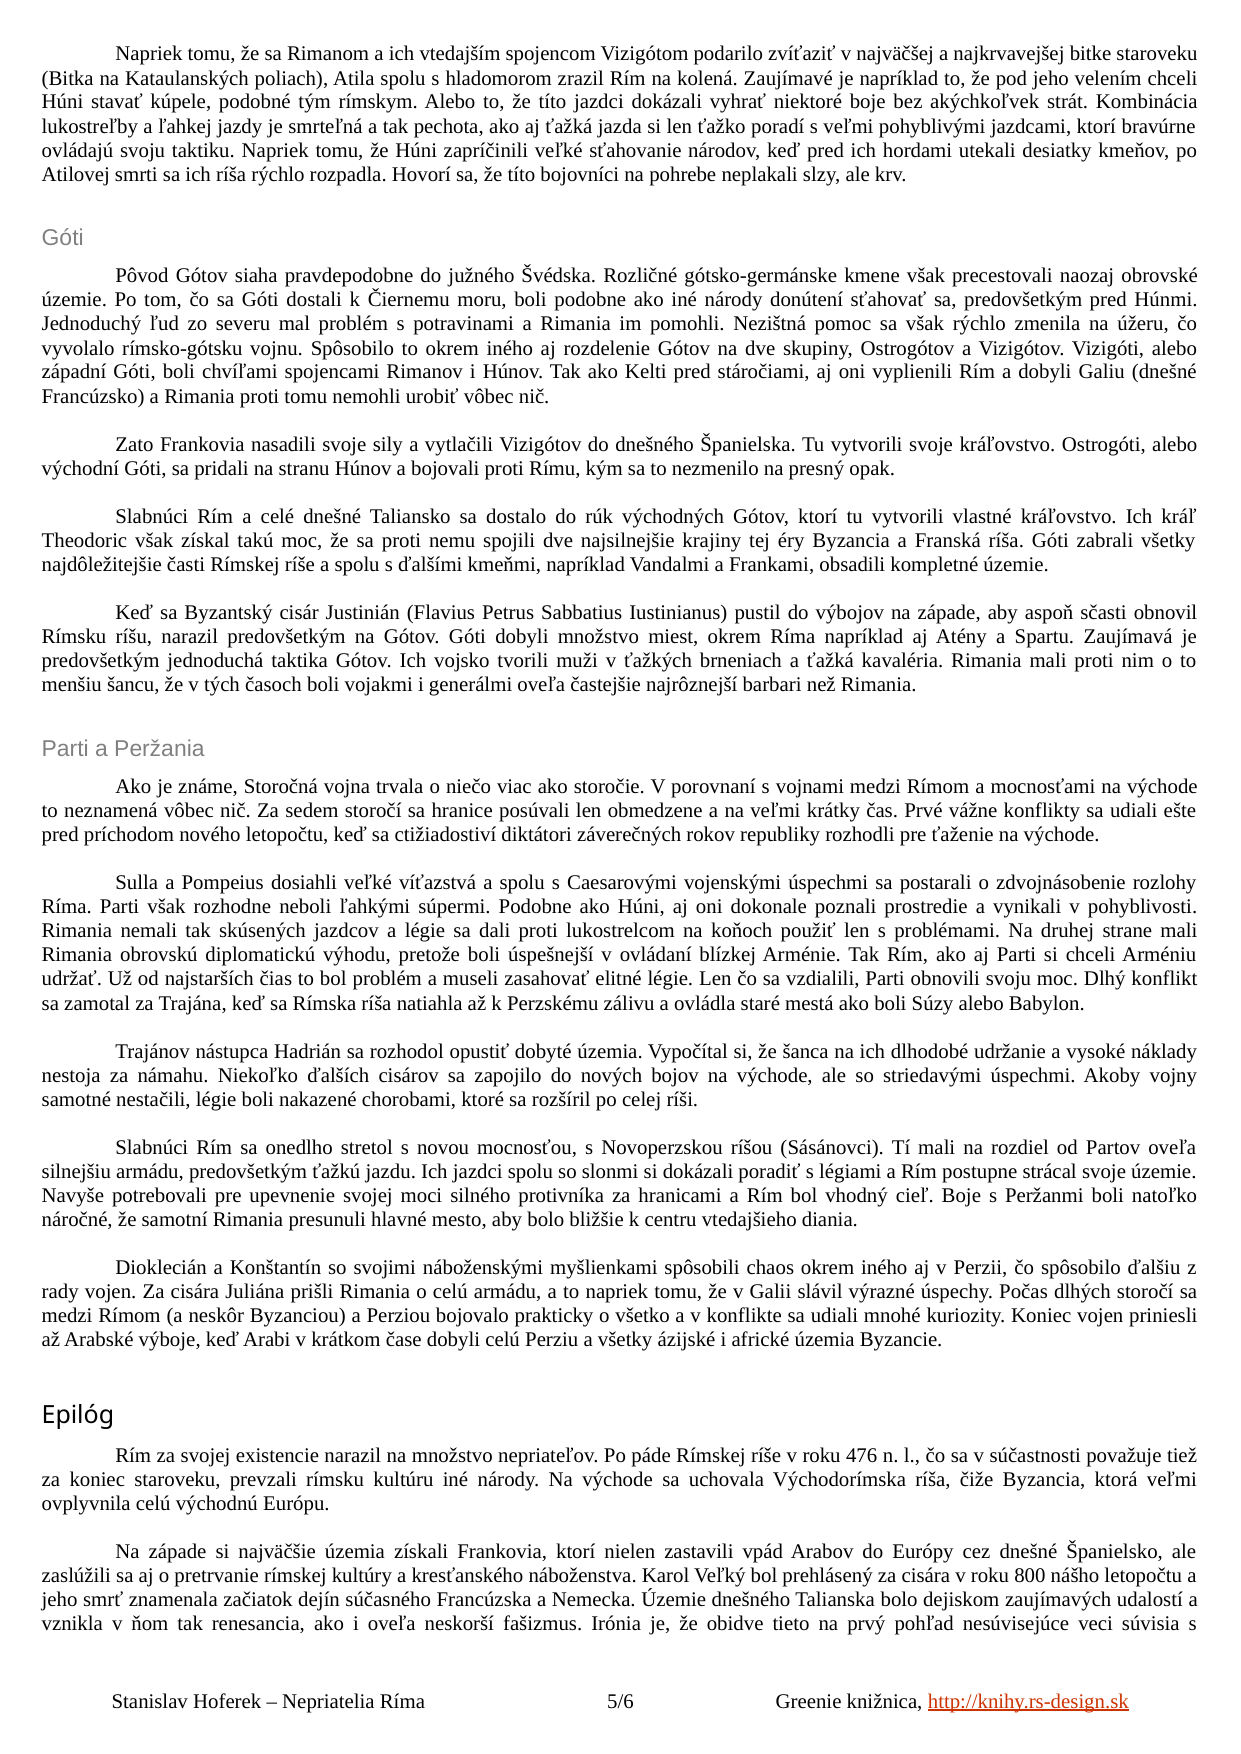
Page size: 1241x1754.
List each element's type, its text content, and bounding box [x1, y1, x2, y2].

text Sulla a Pompeius dosiahli veľké víťazstvá a spolu s Caesarovými vojenskými úspechmi sa postarali o zdvojnásobenie rozlohy Ríma. Parti však rozhodne neboli ľahkými súpermi. Podobne ako Húni, aj oni dokonale poznali prostredie a vynikali v pohyblivosti. Rimania nemali tak skúsených jazdcov a légie sa dali proti lukostrelcom na koňoch použiť len s problémami. Na druhej strane mali Rimania obrovskú diplomatickú výhodu, pretože boli úspešnejší v ovládaní blízkej Arménie. Tak Rím, ako aj Parti si chceli Arméniu udržať. Už od najstarších čias to bol problém a museli zasahovať elitné légie. Len čo sa vzdialili, Parti obnovili svoju moc. Dlhý konflikt sa zamotal za Trajána, keď sa Rímska ríša natiahla až k Perzskému zálivu a ovládla staré mestá ako boli Súzy alebo Babylon. [41, 870, 1199, 1014]
text Slabnúci Rím a celé dnešné Taliansko sa dostalo do rúk východných Gótov, ktorí tu vytvorili vlastné kráľovstvo. Ich kráľ Theodoric však získal takú moc, že sa proti nemu spojili dve najsilnejšie krajiny tej éry Byzancia a Franská ríša. Góti zabrali všetky najdôležitejšie časti Rímskej ríše a spolu s ďalšími kmeňmi, napríklad Vandalmi a Frankami, obsadili kompletné územie. [41, 504, 1199, 576]
subtitle Parti a Peržania [41, 735, 1199, 761]
subtitle Góti [41, 224, 1199, 251]
text Rím za svojej existencie narazil na množstvo nepriateľov. Po páde Rímskej ríše v roku 476 n. l., čo sa v súčastnosti považuje tiež za koniec staroveku, prevzali rímsku kultúru iné národy. Na východe sa uchovala Východorímska ríša, čiže Byzancia, ktorá veľmi ovplyvnila celú východnú Európu. [41, 1443, 1199, 1515]
text Keď sa Byzantský cisár Justinián (Flavius Petrus Sabbatius Iustinianus) pustil do výbojov na západe, aby aspoň sčasti obnovil Rímsku ríšu, narazil predovšetkým na Gótov. Góti dobyli množstvo miest, okrem Ríma napríklad aj Atény a Spartu. Zaujímavá je predovšetkým jednoduchá taktika Gótov. Ich vojsko tvorili muži v ťažkých brneniach a ťažká kavaléria. Rimania mali proti nim o to menšiu šancu, že v tých časoch boli vojakmi i generálmi oveľa častejšie najrôznejší barbari než Rimania. [41, 600, 1199, 696]
text Slabnúci Rím sa onedlho stretol s novou mocnosťou, s Novoperzskou ríšou (Sásánovci). Tí mali na rozdiel od Partov oveľa silnejšiu armádu, predovšetkým ťažkú jazdu. Ich jazdci spolu so slonmi si dokázali poradiť s légiami a Rím postupne strácal svoje územie. Navyše potrebovali pre upevnenie svojej moci silného protivníka za hranicami a Rím bol vhodný cieľ. Boje s Peržanmi boli natoľko náročné, že samotní Rimania presunuli hlavné mesto, aby bolo bližšie k centru vtedajšieho diania. [41, 1135, 1199, 1231]
text Zato Frankovia nasadili svoje sily a vytlačili Vizigótov do dnešného Španielska. Tu vytvorili svoje kráľovstvo. Ostrogóti, alebo východní Góti, sa pridali na stranu Húnov a bojovali proti Rímu, kým sa to nezmenilo na presný opak. [41, 432, 1199, 480]
text Dioklecián a Konštantín so svojimi náboženskými myšlienkami spôsobili chaos okrem iného aj v Perzii, čo spôsobilo ďalšiu z rady vojen. Za cisára Juliána prišli Rimania o celú armádu, a to napriek tomu, že v Galii slávil výrazné úspechy. Počas dlhých storočí sa medzi Rímom (a neskôr Byzanciou) a Perziou bojovalo prakticky o všetko a v konflikte sa udiali mnohé kuriozity. Koniec vojen priniesli až Arabské výboje, keď Arabi v krátkom čase dobyli celú Perziu a všetky ázijské i africké územia Byzancie. [41, 1255, 1199, 1351]
text Trajánov nástupca Hadrián sa rozhodol opustiť dobyté územia. Vypočítal si, že šanca na ich dlhodobé udržanie a vysoké náklady nestoja za námahu. Niekoľko ďalších cisárov sa zapojilo do nových bojov na východe, ale so striedavými úspechmi. Akoby vojny samotné nestačili, légie boli nakazené chorobami, ktoré sa rozšíril po celej ríši. [41, 1038, 1199, 1111]
text Pôvod Gótov siaha pravdepodobne do južného Švédska. Rozličné gótsko-germánske kmene však precestovali naozaj obrovské územie. Po tom, čo sa Góti dostali k Čiernemu moru, boli podobne ako iné národy donútení sťahovať sa, predovšetkým pred Húnmi. Jednoduchý ľud zo severu mal problém s potravinami a Rimania im pomohli. Nezištná pomoc sa však rýchlo zmenila na úžeru, čo vyvolalo rímsko-gótsku vojnu. Spôsobilo to okrem iného aj rozdelenie Gótov na dve skupiny, Ostrogótov a Vizigótov. Vizigóti, alebo západní Góti, boli chvíľami spojencami Rimanov i Húnov. Tak ako Kelti pred stáročiami, aj oni vyplienili Rím a dobyli Galiu (dnešné Francúzsko) a Rimania proti tomu nemohli urobiť vôbec nič. [41, 263, 1199, 408]
subtitle Epilóg [41, 1396, 1199, 1430]
text Napriek tomu, že sa Rimanom a ich vtedajším spojencom Vizigótom podarilo zvíťaziť v najväčšej a najkrvavejšej bitke staroveku (Bitka na Kataulanských poliach), Atila spolu s hladomorom zrazil Rím na kolená. Zaujímavé je napríklad to, že pod jeho velením chceli Húni stavať kúpele, podobné tým rímskym. Alebo to, že títo jazdci dokázali vyhrať niektoré boje bez akýchkoľvek strát. Kombinácia lukostreľby a ľahkej jazdy je smrteľná a tak pechota, ako aj ťažká jazda si len ťažko poradí s veľmi pohyblivými jazdcami, ktorí bravúrne ovládajú svoju taktiku. Napriek tomu, že Húni zapríčinili veľké sťahovanie národov, keď pred ich hordami utekali desiatky kmeňov, po Atilovej smrti sa ich ríša rýchlo rozpadla. Hovorí sa, že títo bojovníci na pohrebe neplakali slzy, ale krv. [41, 41, 1199, 186]
text Ako je známe, Storočná vojna trvala o niečo viac ako storočie. V porovnaní s vojnami medzi Rímom a mocnosťami na východe to neznamená vôbec nič. Za sedem storočí sa hranice posúvali len obmedzene a na veľmi krátky čas. Prvé vážne konflikty sa udiali ešte pred príchodom nového letopočtu, keď sa ctižiadostiví diktátori záverečných rokov republiky rozhodli pre ťaženie na východe. [41, 774, 1199, 846]
text Na západe si najväčšie územia získali Frankovia, ktorí nielen zastavili vpád Arabov do Európy cez dnešné Španielsko, ale zaslúžili sa aj o pretrvanie rímskej kultúry a kresťanského náboženstva. Karol Veľký bol prehlásený za cisára v roku 800 nášho letopočtu a jeho smrť znamenala začiatok dejín súčasného Francúzska a Nemecka. Územie dnešného Talianska bolo dejiskom zaujímavých udalostí a vznikla v ňom tak renesancia, ako i oveľa neskorší fašizmus. Irónia je, že obidve tieto na prvý pohľad nesúvisejúce veci súvisia s [41, 1539, 1199, 1635]
